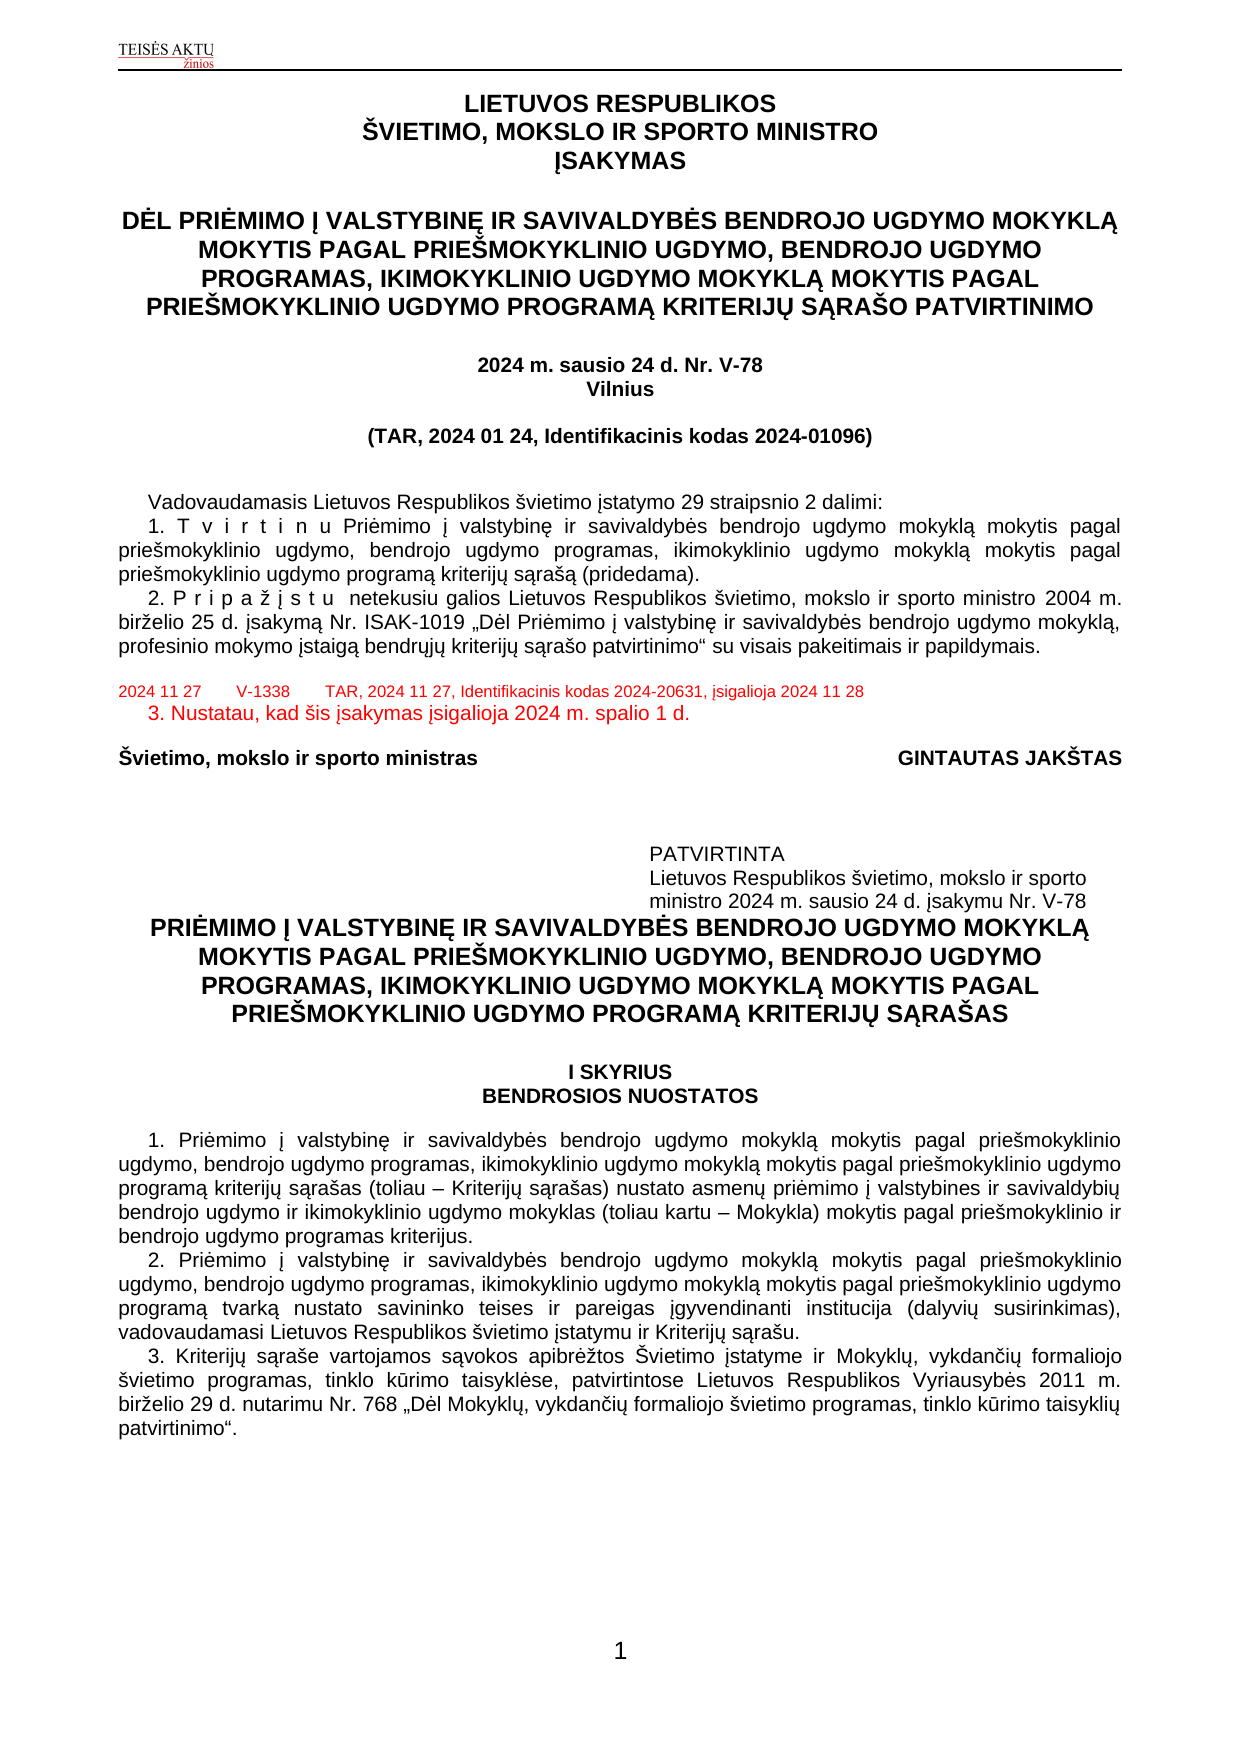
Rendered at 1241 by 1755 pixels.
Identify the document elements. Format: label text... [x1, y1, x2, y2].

text 3. Kriterijų sąraše vartojamos sąvokos apibrėžtos Švietimo įstatyme ir Mokyklų, vykdančių formaliojo švietimo programas, tinklo kūrimo taisyklėse, patvirtintose Lietuvos Respublikos Vyriausybės 2011 m. birželio 29 d. nutarimu Nr. 768 „Dėl Mokyklų, vykdančių formaliojo švietimo programas, tinklo kūrimo taisyklių patvirtinimo“. [118, 1344, 1122, 1440]
text 1. Priėmimo į valstybinę ir savivaldybės bendrojo ugdymo mokyklą mokytis pagal priešmokyklinio ugdymo, bendrojo ugdymo programas, ikimokyklinio ugdymo mokyklą mokytis pagal priešmokyklinio ugdymo programą kriterijų sąrašas (toliau – Kriterijų sąrašas) nustato asmenų priėmimo į valstybines ir savivaldybių bendrojo ugdymo ir ikimokyklinio ugdymo mokyklas (toliau kartu – Mokykla) mokytis pagal priešmokyklinio ir bendrojo ugdymo programas kriterijus. [118, 1128, 1122, 1248]
text DĖL PRIĖMIMO Į VALSTYBINĘ IR SAVIVALDYBĖS BENDROJO UGDYMO MOKYKLĄ MOKYTIS PAGAL PRIEŠMOKYKLINIO UGDYMO, BENDROJO UGDYMO PROGRAMAS, IKIMOKYKLINIO UGDYMO MOKYKLĄ MOKYTIS PAGAL PRIEŠMOKYKLINIO UGDYMO PROGRAMĄ KRITERIJŲ SĄRAŠO PATVIRTINIMO [118, 206, 1122, 321]
text LIETUVOS RESPUBLIKOS ŠVIETIMO, MOKSLO IR SPORTO MINISTRO ĮSAKYMAS [118, 89, 1122, 175]
text PATVIRTINTA Lietuvos Respublikos švietimo, mokslo ir sporto ministro 2024 m. sausio 24 d. įsakymu Nr. V-78 [649, 841, 1122, 913]
text Vadovaudamasis Lietuvos Respublikos švietimo įstatymo 29 straipsnio 2 dalimi: [118, 490, 1122, 514]
text 3. Nustatau, kad šis įsakymas įsigalioja 2024 m. spalio 1 d. [118, 701, 1122, 725]
text 2024 11 27 V-1338 TAR, 2024 11 27, Identifikacinis kodas 2024-20631, įsigalioja 2024 11 28 [118, 682, 1122, 701]
text 2024 m. sausio 24 d. Nr. V-78 Vilnius (TAR, 2024 01 24, Identifikacinis kodas 2024-01096) [118, 352, 1122, 448]
text Švietimo, mokslo ir sporto ministras Gintautas Jakštas [118, 746, 1122, 769]
text 2. Priėmimo į valstybinę ir savivaldybės bendrojo ugdymo mokyklą mokytis pagal priešmokyklinio ugdymo, bendrojo ugdymo programas, ikimokyklinio ugdymo mokyklą mokytis pagal priešmokyklinio ugdymo programą tvarką nustato savininko teises ir pareigas įgyvendinanti institucija (dalyvių susirinkimas), vadovaudamasi Lietuvos Respublikos švietimo įstatymu ir Kriterijų sąrašu. [118, 1248, 1122, 1344]
text I SKYRIUS BENDROSIOS NUOSTATOS [118, 1059, 1122, 1107]
text 2. P r i p a ž į s t u netekusiu galios Lietuvos Respublikos švietimo, mokslo ir sporto ministro 2004 m. birželio 25 d. įsakymą Nr. ISAK-1019 „Dėl Priėmimo į valstybinę ir savivaldybės bendrojo ugdymo mokyklą, profesinio mokymo įstaigą bendrųjų kriterijų sąrašo patvirtinimo“ su visais pakeitimais ir papildymais. [118, 586, 1122, 658]
text 1. T v i r t i n u Priėmimo į valstybinę ir savivaldybės bendrojo ugdymo mokyklą mokytis pagal priešmokyklinio ugdymo, bendrojo ugdymo programas, ikimokyklinio ugdymo mokyklą mokytis pagal priešmokyklinio ugdymo programą kriterijų sąrašą (pridedama). [118, 514, 1122, 586]
text PRIĖMIMO Į VALSTYBINĘ IR SAVIVALDYBĖS BENDROJO UGDYMO MOKYKLĄ MOKYTIS PAGAL PRIEŠMOKYKLINIO UGDYMO, BENDROJO UGDYMO PROGRAMAS, IKIMOKYKLINIO UGDYMO MOKYKLĄ MOKYTIS PAGAL PRIEŠMOKYKLINIO UGDYMO PROGRAMĄ KRITERIJŲ SĄRAŠAS [118, 913, 1122, 1028]
